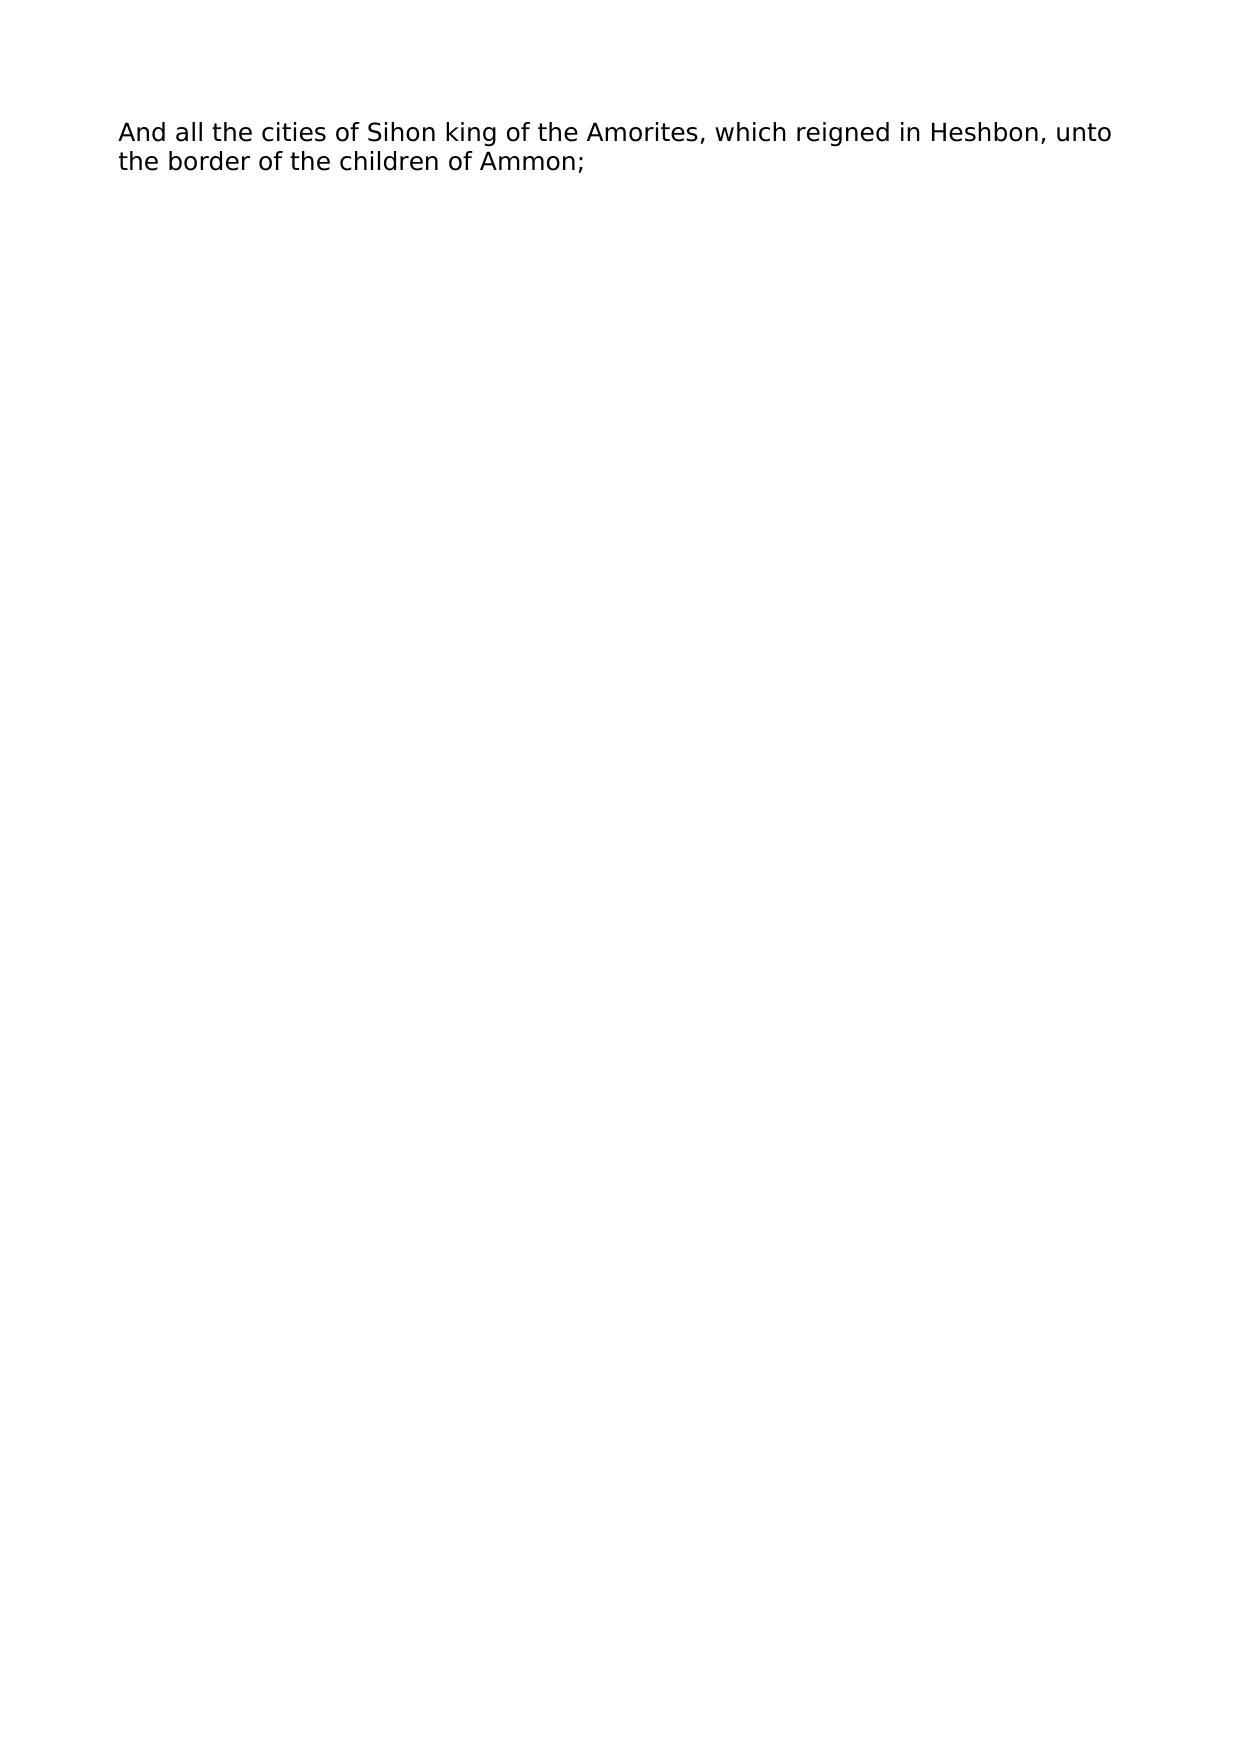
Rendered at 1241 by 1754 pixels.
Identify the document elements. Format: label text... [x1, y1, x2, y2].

text And all the cities of Sihon king of the Amorites, which reigned in Heshbon, unto the border of the children of Ammon; [118, 118, 1122, 176]
